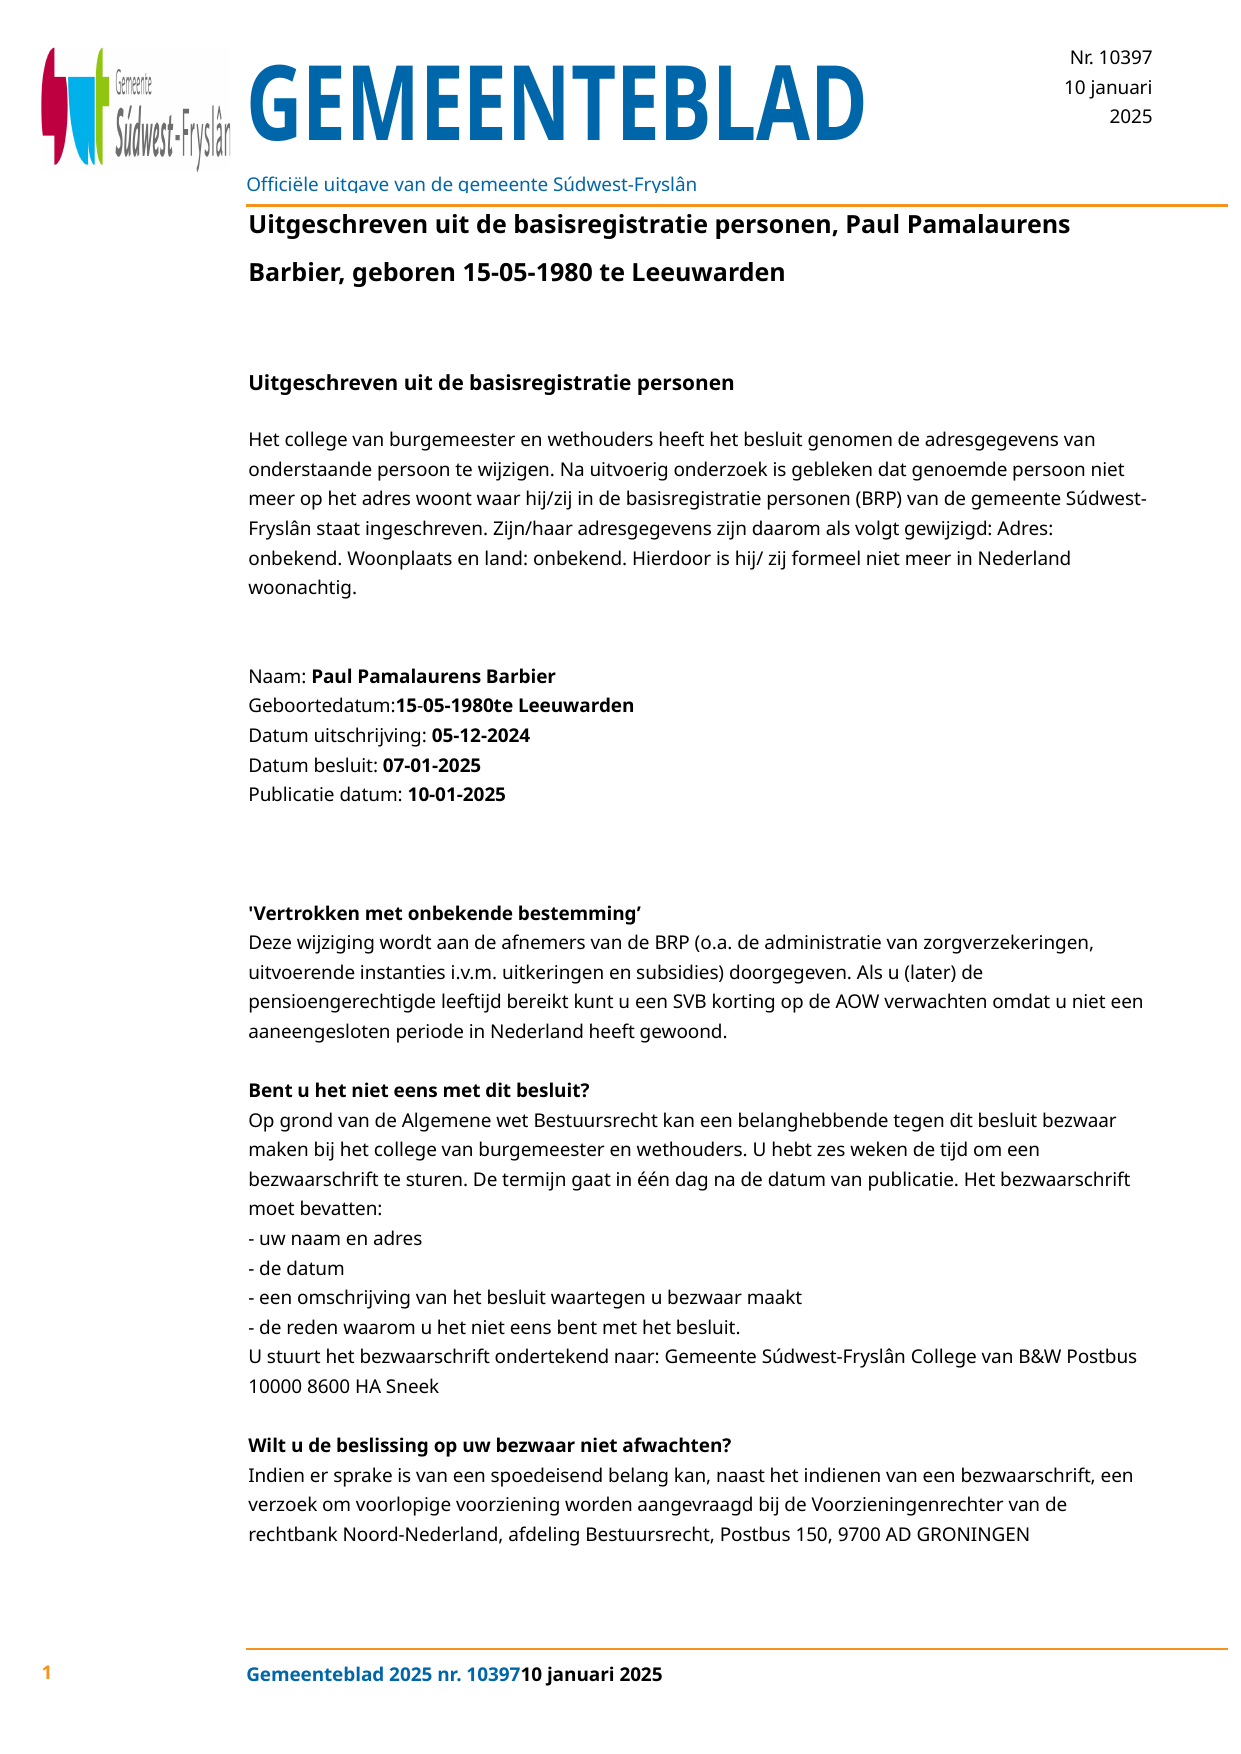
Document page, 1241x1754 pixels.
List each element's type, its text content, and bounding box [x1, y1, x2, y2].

text - een omschrijving van het besluit waartegen u bezwaar maakt [248, 1284, 1152, 1310]
text Bent u het niet eens met dit besluit? [248, 1077, 1152, 1103]
text Het college van burgemeester en wethouders heeft het besluit genomen de adresgegevens van onderstaande persoon te wijzigen. Na uitvoerig onderzoek is gebleken dat genoemde persoon niet meer op het adres woont waar hij/zij in de basisregistratie personen (BRP) van de gemeente Súdwest-Fryslân staat ingeschreven. Zijn/haar adresgegevens zijn daarom als volgt gewijzigd: Adres: onbekend. Woonplaats en land: onbekend. Hierdoor is hij/ zij formeel niet meer in Nederland woonachtig. [248, 426, 1152, 600]
text Datum besluit: 07-01-2025 [248, 752, 1152, 777]
text Geboortedatum:15-05-1980te Leeuwarden [248, 693, 1152, 718]
text 'Vertrokken met onbekende bestemming’ [248, 900, 1152, 925]
text Publicatie datum: 10-01-2025 [248, 781, 1152, 807]
text Naam: Paul Pamalaurens Barbier [248, 663, 1152, 689]
text - de datum [248, 1255, 1152, 1280]
text - uw naam en adres [248, 1225, 1152, 1251]
text - de reden waarom u het niet eens bent met het besluit. [248, 1314, 1152, 1339]
text Datum uitschrijving: 05-12-2024 [248, 722, 1152, 748]
text Op grond van de Algemene wet Bestuursrecht kan een belanghebbende tegen dit besluit bezwaar maken bij het college van burgemeester en wethouders. U hebt zes weken de tijd om een bezwaarschrift te sturen. De termijn gaat in één dag na de datum van publicatie. Het bezwaarschrift moet bevatten: [248, 1107, 1152, 1221]
text Uitgeschreven uit de basisregistratie personen, Paul Pamalaurens Barbier, geboren 15-05-1980 te Leeuwarden [248, 207, 1152, 288]
text U stuurt het bezwaarschrift ondertekend naar: Gemeente Súdwest-Fryslân College van B&W Postbus 10000 8600 HA Sneek [248, 1343, 1152, 1399]
picture [41, 47, 231, 172]
text Deze wijziging wordt aan de afnemers van de BRP (o.a. de administratie van zorgverzekeringen, uitvoerende instanties i.v.m. uitkeringen en subsidies) doorgegeven. Als u (later) de pensioengerechtigde leeftijd bereikt kunt u een SVB korting op de AOW verwachten omdat u niet een aaneengesloten periode in Nederland heeft gewoond. [248, 929, 1152, 1044]
text Indien er sprake is van een spoedeisend belang kan, naast het indienen van een bezwaarschrift, een verzoek om voorlopige voorziening worden aangevraagd bij de Voorzieningenrechter van de rechtbank Noord-Nederland, afdeling Bestuursrecht, Postbus 150, 9700 AD GRONINGEN [248, 1462, 1152, 1547]
text Uitgeschreven uit de basisregistratie personen [248, 368, 1152, 397]
text Wilt u de beslissing op uw bezwaar niet afwachten? [248, 1432, 1152, 1458]
